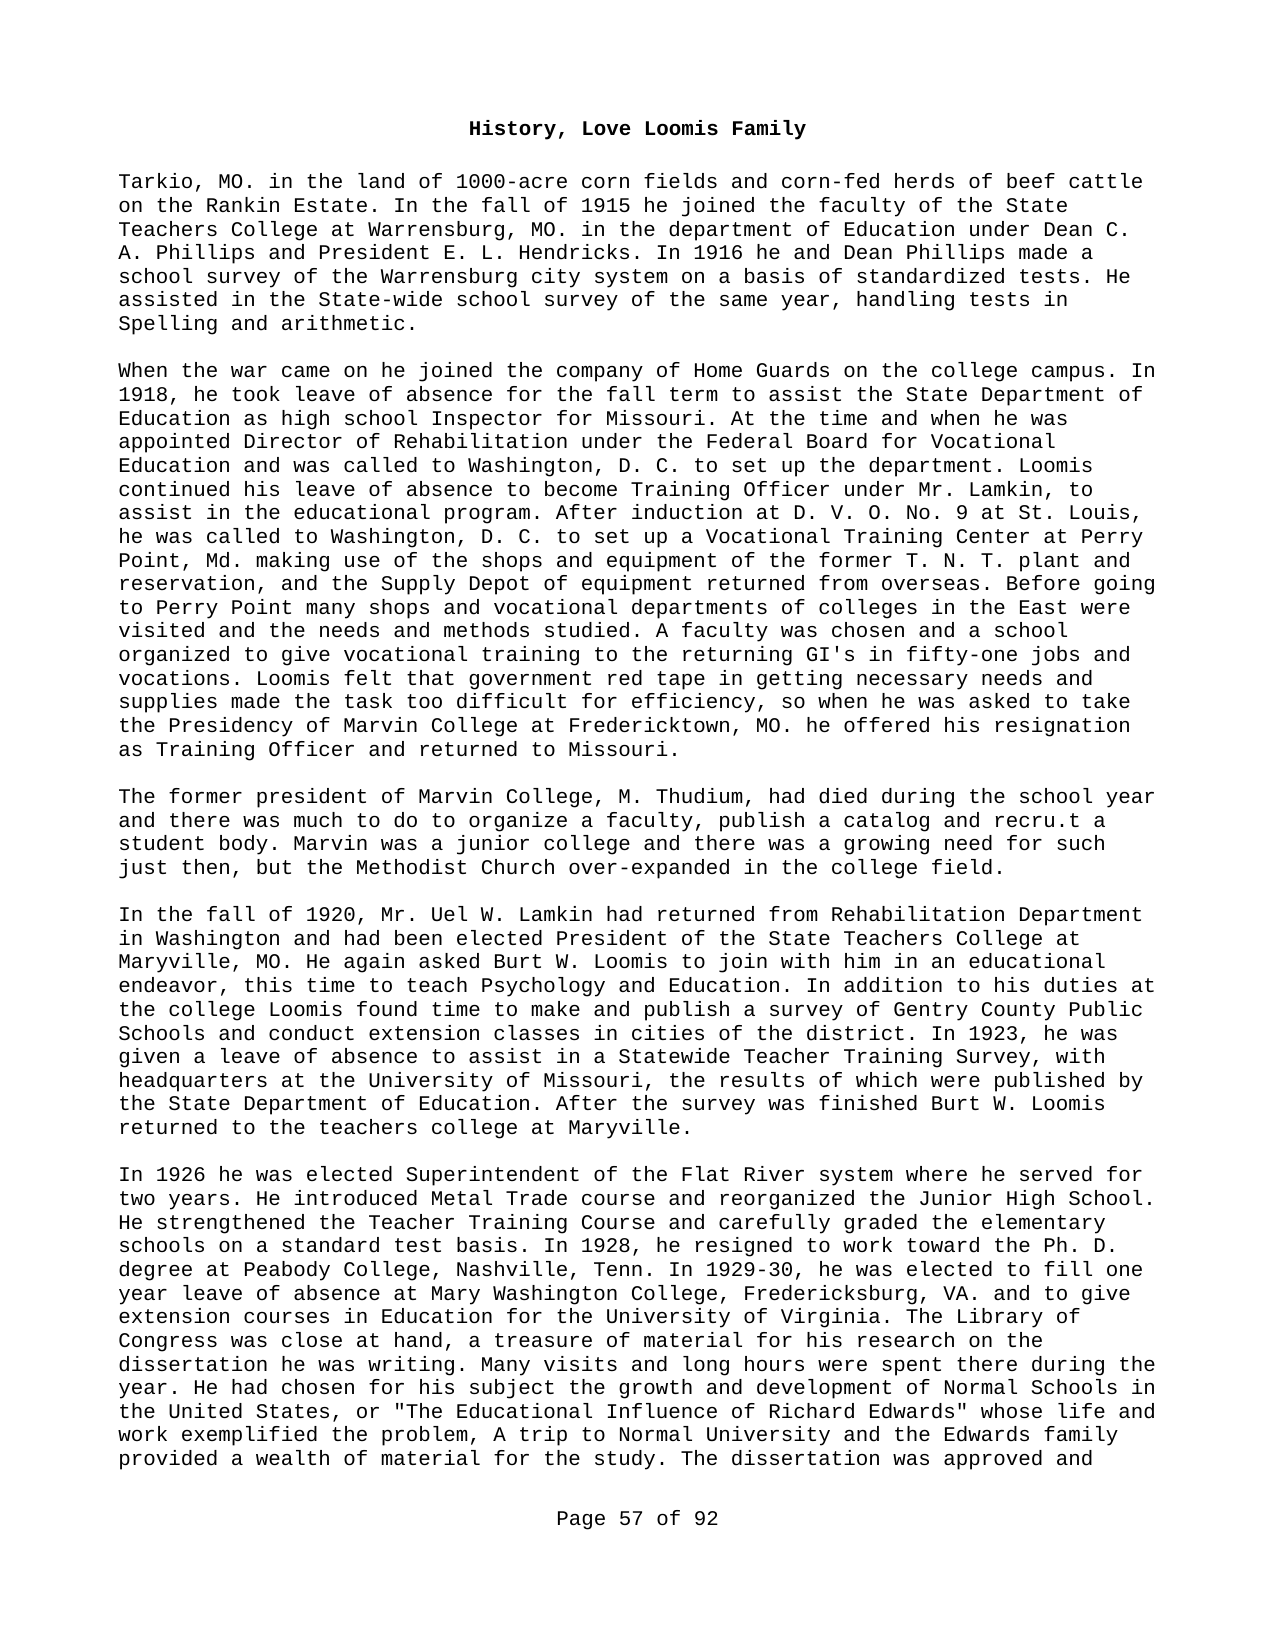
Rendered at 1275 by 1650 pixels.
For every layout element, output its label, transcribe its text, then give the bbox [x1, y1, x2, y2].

text In the fall of 1920, Mr. Uel W. Lamkin had returned from Rehabilitation Department in Washington and had been elected President of the State Teachers College at Maryville, MO. He again asked Burt W. Loomis to join with him in an educational endeavor, this time to teach Psychology and Education. In addition to his duties at the college Loomis found time to make and publish a survey of Gentry County Public Schools and conduct extension classes in cities of the district. In 1923, he was given a leave of absence to assist in a Statewide Teacher Training Survey, with headquarters at the University of Missouri, the results of which were published by the State Department of Education. After the survey was finished Burt W. Loomis returned to the teachers college at Maryville. [118, 904, 1157, 1141]
text Tarkio, MO. in the land of 1000-acre corn fields and corn-fed herds of beef cattle on the Rankin Estate. In the fall of 1915 he joined the faculty of the State Teachers College at Warrensburg, MO. in the department of Education under Dean C. A. Phillips and President E. L. Hendricks. In 1916 he and Dean Phillips made a school survey of the Warrensburg city system on a basis of standardized tests. He assisted in the State-wide school survey of the same year, handling tests in Spelling and arithmetic. [118, 171, 1157, 337]
text In 1926 he was elected Superintendent of the Flat River system where he served for two years. He introduced Metal Trade course and reorganized the Junior High School. He strengthened the Teacher Training Course and carefully graded the elementary schools on a standard test basis. In 1928, he resigned to work toward the Ph. D. degree at Peabody College, Nashville, Tenn. In 1929-30, he was elected to fill one year leave of absence at Mary Washington College, Fredericksburg, VA. and to give extension courses in Education for the University of Virginia. The Library of Congress was close at hand, a treasure of material for his research on the dissertation he was writing. Many visits and long hours were spent there during the year. He had chosen for his subject the growth and development of Normal Schools in the United States, or "The Educational Influence of Richard Edwards" whose life and work exemplified the problem, A trip to Normal University and the Edwards family provided a wealth of material for the study. The dissertation was approved and [118, 1164, 1157, 1472]
text When the war came on he joined the company of Home Guards on the college campus. In 1918, he took leave of absence for the fall term to assist the State Department of Education as high school Inspector for Missouri. At the time and when he was appointed Director of Rehabilitation under the Federal Board for Vocational Education and was called to Washington, D. C. to set up the department. Loomis continued his leave of absence to become Training Officer under Mr. Lamkin, to assist in the educational program. After induction at D. V. O. No. 9 at St. Louis, he was called to Washington, D. C. to set up a Vocational Training Center at Perry Point, Md. making use of the shops and equipment of the former T. N. T. plant and reservation, and the Supply Depot of equipment returned from overseas. Before going to Perry Point many shops and vocational departments of colleges in the East were visited and the needs and methods studied. A faculty was chosen and a school organized to give vocational training to the returning GI's in fifty-one jobs and vocations. Loomis felt that government red tape in getting necessary needs and supplies made the task too difficult for efficiency, so when he was asked to take the Presidency of Marvin College at Fredericktown, MO. he offered his resignation as Training Officer and returned to Missouri. [118, 360, 1157, 762]
text The former president of Marvin College, M. Thudium, had died during the school year and there was much to do to organize a faculty, publish a catalog and recru.t a student body. Marvin was a junior college and there was a growing need for such just then, but the Methodist Church over-expanded in the college field. [118, 786, 1157, 881]
